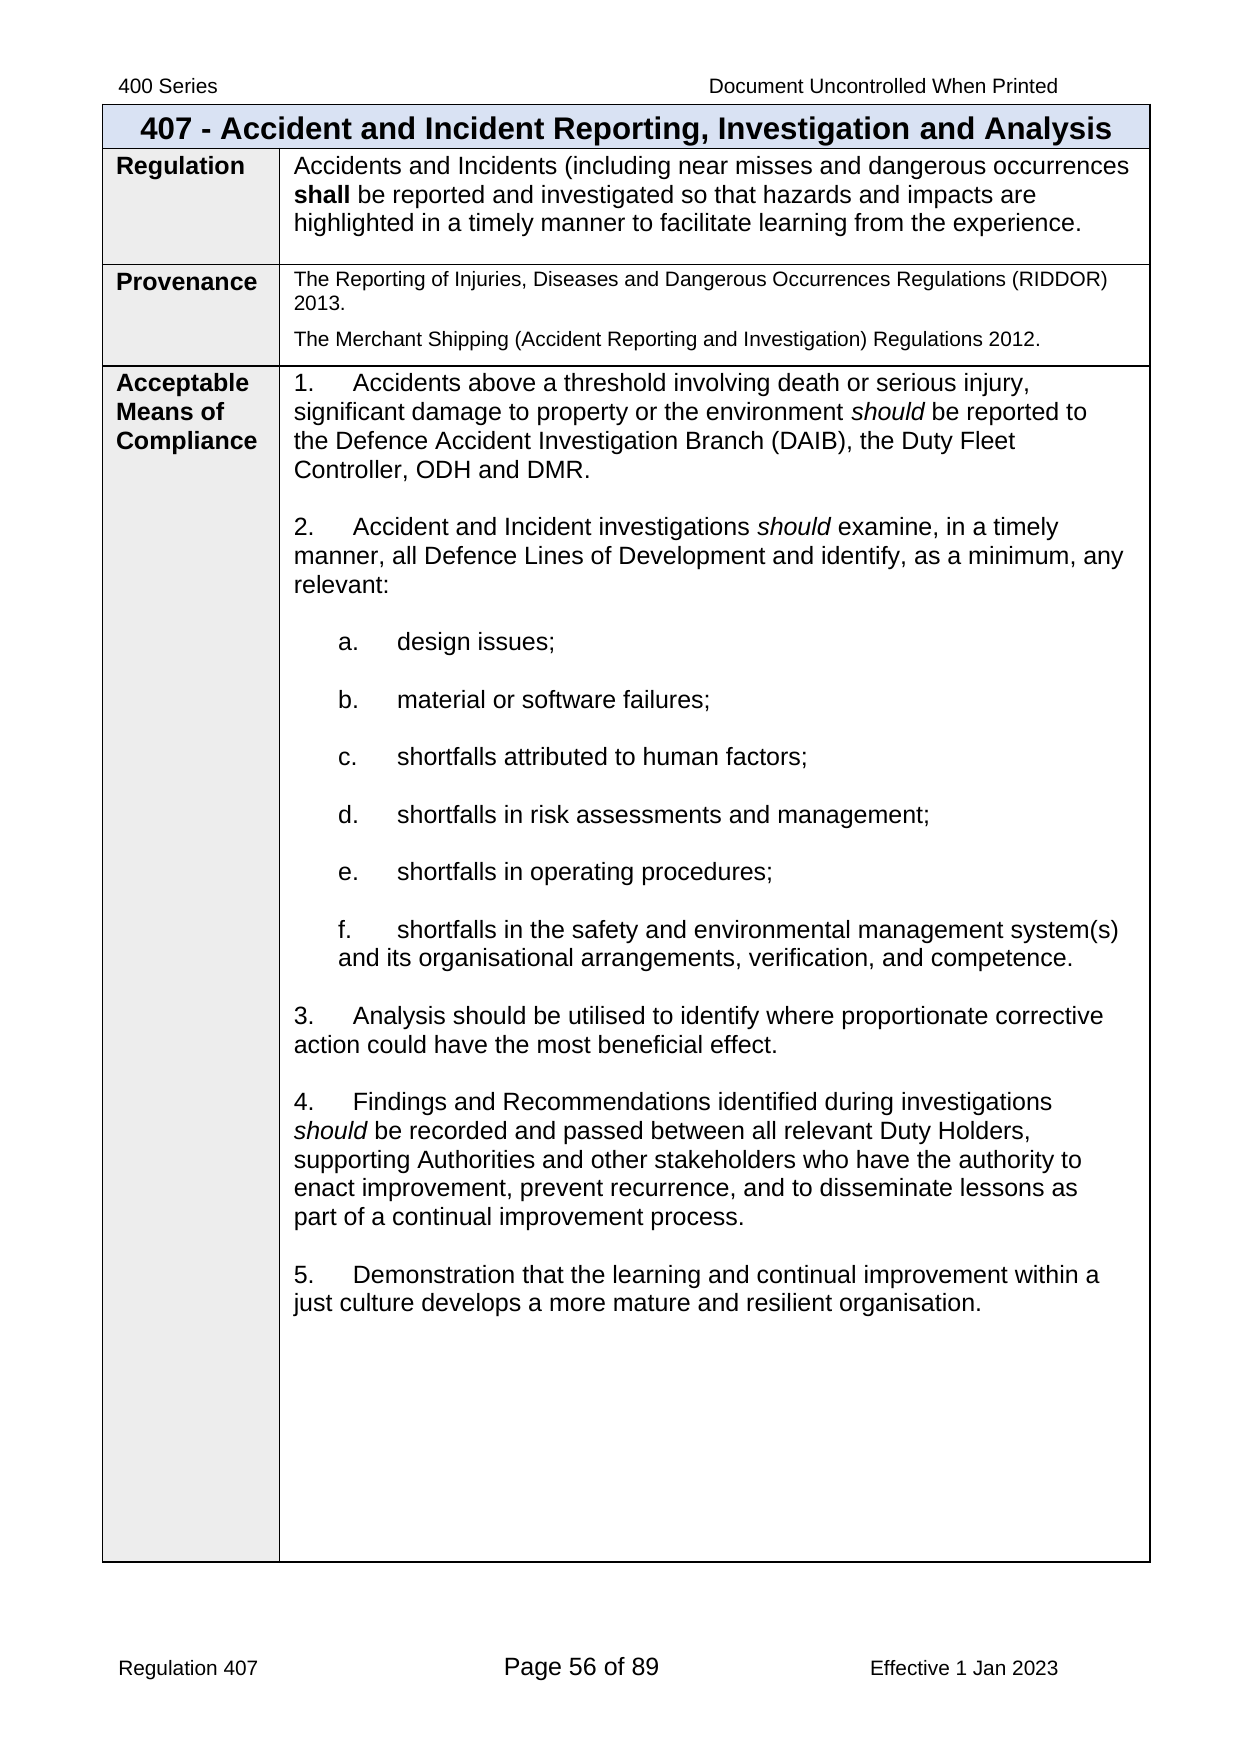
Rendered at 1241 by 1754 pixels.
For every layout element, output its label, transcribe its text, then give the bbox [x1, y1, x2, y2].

table_cell Regulation [103, 149, 279, 264]
table_cell Provenance [103, 265, 279, 365]
table_cell Acceptable Means of Compliance [103, 367, 279, 1561]
table_cell The Reporting of Injuries, Diseases and Dangerous Occurrences Regulations (RIDDOR) 2013. The Merchant Shipping (Accident Reporting and Investigation) Regulations 2012. [280, 265, 1149, 365]
table_cell Accidents and Incidents (including near misses and dangerous occurrences shall be reported and investigated so that hazards and impacts are highlighted in a timely manner to facilitate learning from the experience. [280, 149, 1149, 264]
table_cell Accidents above a threshold involving death or serious injury, significant damage to property or the environment should be reported to the Defence Accident Investigation Branch (DAIB), the Duty Fleet Controller, ODH and DMR. Accident and Incident investigations should examine, in a timely manner, all Defence Lines of Development and identify, as a minimum, any relevant: design issues; material or software failures; shortfalls attributed to human factors; shortfalls in risk assessments and management; shortfalls in operating procedures; shortfalls in the safety and environmental management system(s) and its organisational arrangements, verification, and competence. Analysis should be utilised to identify where proportionate corrective action could have the most beneficial effect. Findings and Recommendations identified during investigations should be recorded and passed between all relevant Duty Holders, supporting Authorities and other stakeholders who have the authority to enact improvement, prevent recurrence, and to disseminate lessons as part of a continual improvement process. Demonstration that the learning and continual improvement within a just culture develops a more mature and resilient organisation. [280, 367, 1149, 1561]
table_header 407 - Accident and Incident Reporting, Investigation and Analysis [103, 105, 1149, 148]
